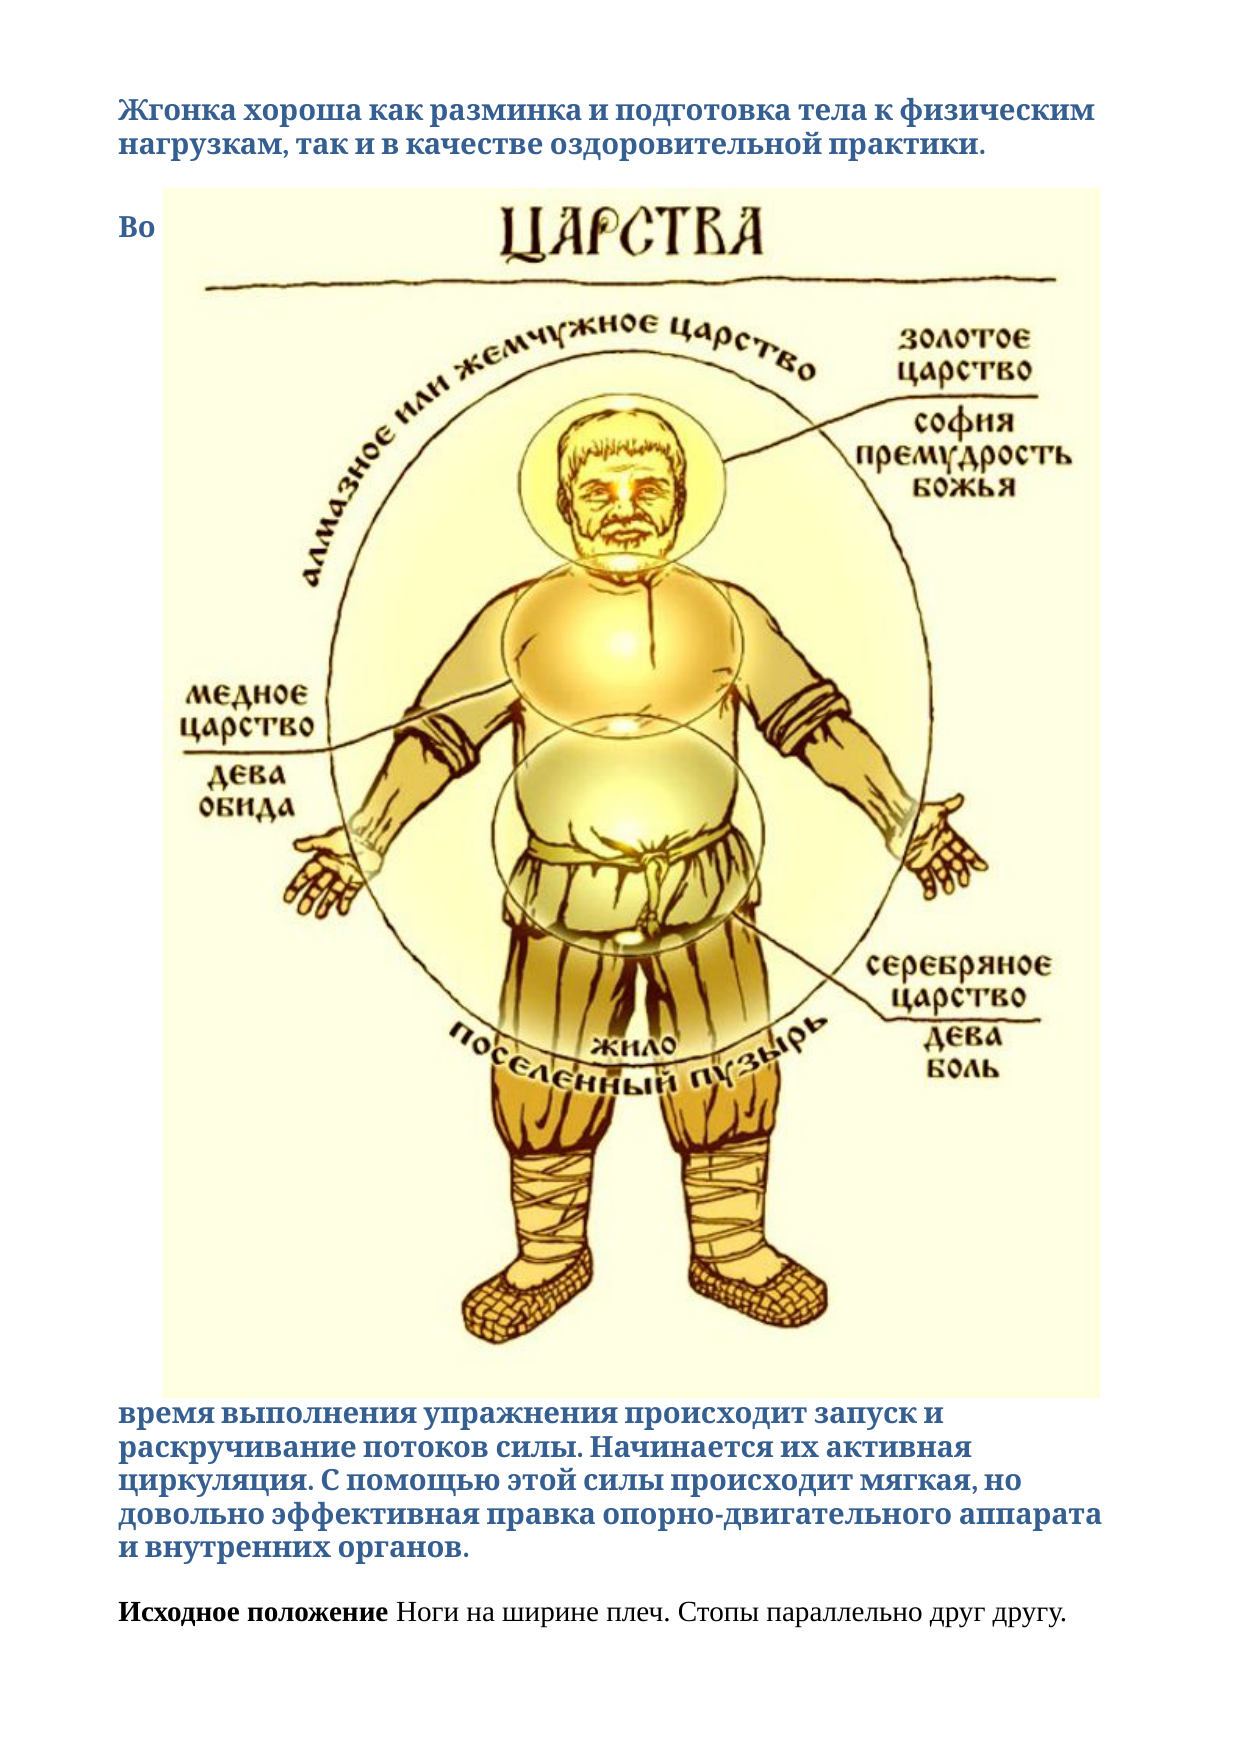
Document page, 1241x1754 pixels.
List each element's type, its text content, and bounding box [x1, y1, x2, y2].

text Исходное положение Ноги на ширине плеч. Стопы параллельно друг другу. [118, 1594, 1122, 1627]
subtitle Жгонка хороша как разминка и подготовка тела к физическим нагрузкам, так и в качестве оздоровительной практики. [118, 94, 1122, 161]
subtitle Во время выполнения упражнения происходит запуск и раскручивание потоков силы. Начинается их активная циркуляция. С помощью этой силы происходит мягкая, но довольно эффективная правка опорно-двигательного аппарата и внутренних органов. [118, 211, 1122, 1565]
